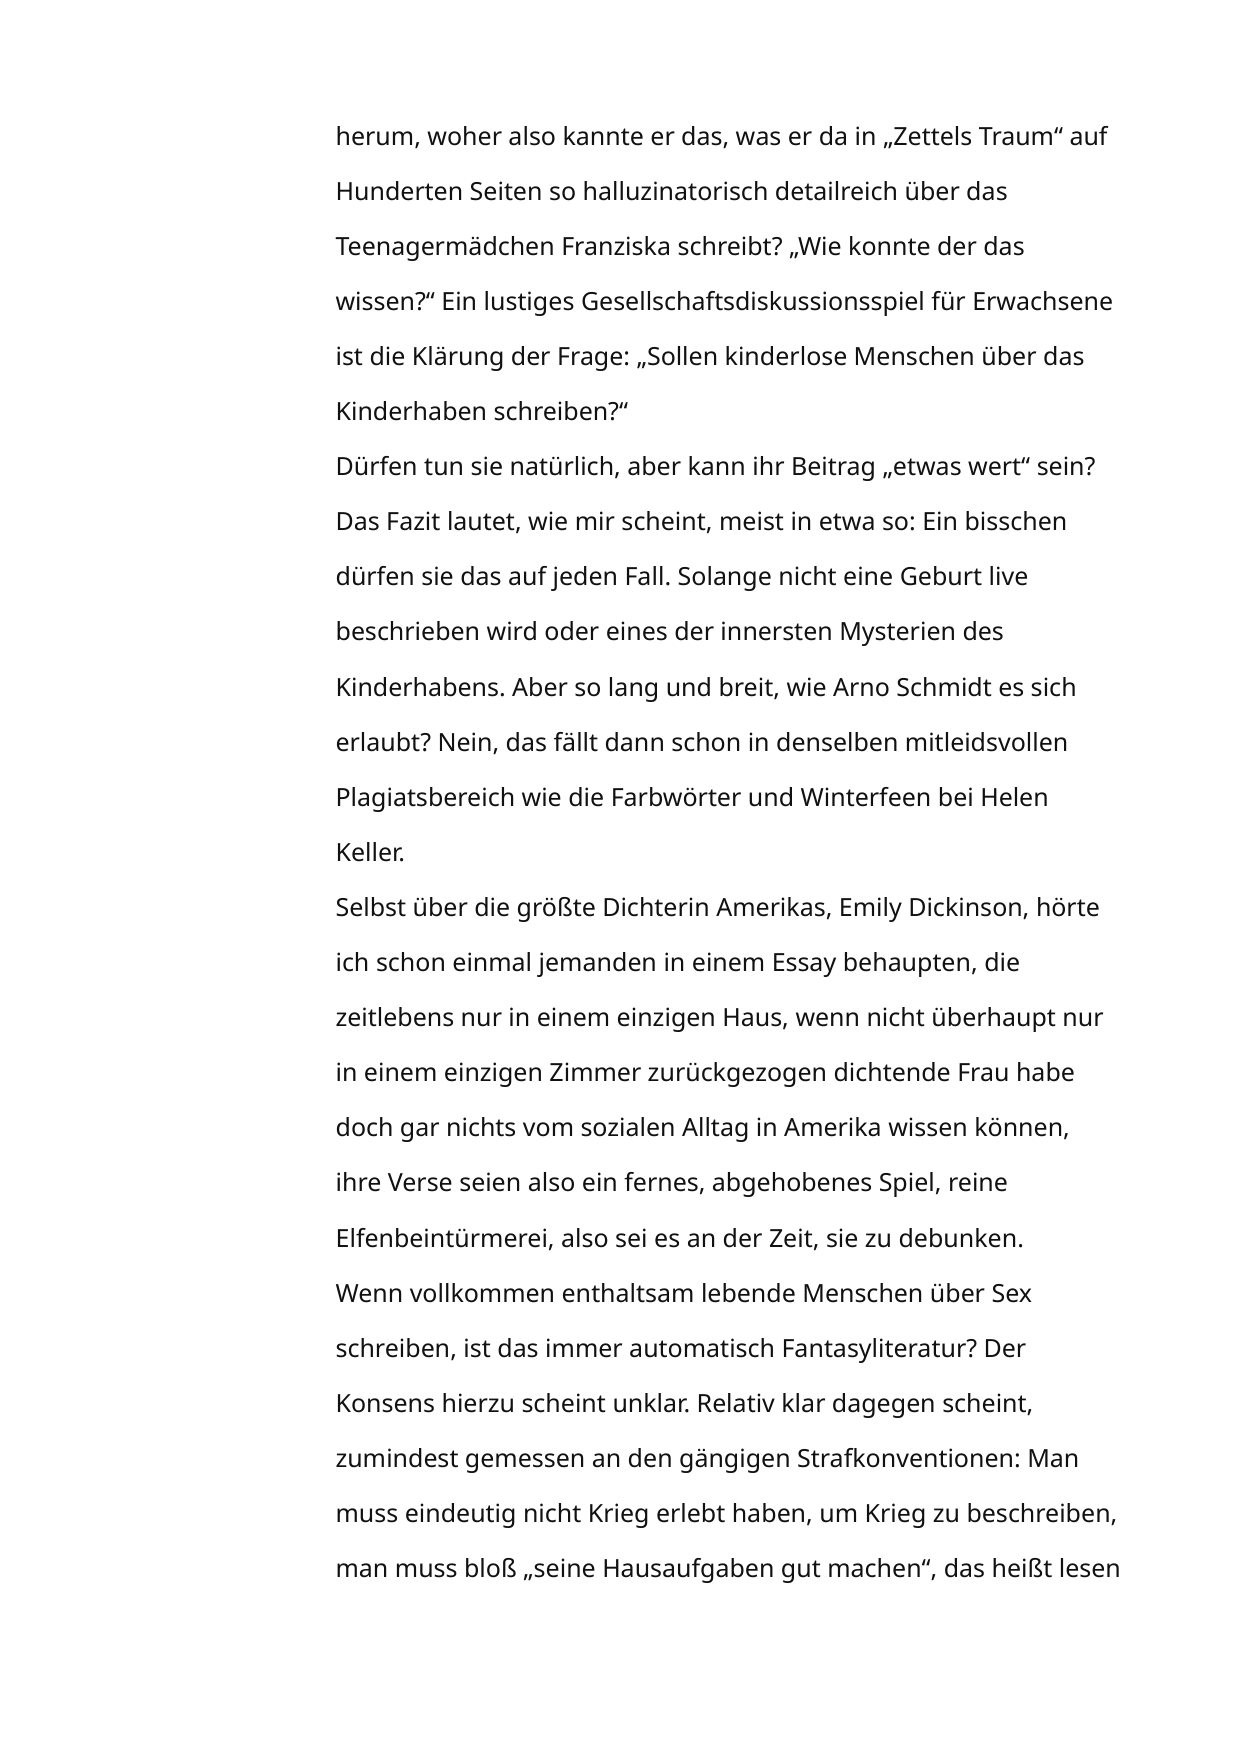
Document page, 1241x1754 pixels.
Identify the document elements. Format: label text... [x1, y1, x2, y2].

text Selbst über die größte Dichterin Amerikas, Emily Dickinson, hörte ich schon einmal jemanden in einem Essay behaupten, die zeitlebens nur in einem einzigen Haus, wenn nicht überhaupt nur in einem einzigen Zimmer zurückgezogen dichtende Frau habe doch gar nichts vom sozialen Alltag in Amerika wissen können, ihre Verse seien also ein fernes, abgehobenes Spiel, reine Elfenbeintürmerei, also sei es an der Zeit, sie zu debunken. [335, 889, 1122, 1254]
text herum, woher also kannte er das, was er da in „Zettels Traum“ auf Hunderten Seiten so halluzinatorisch detailreich über das Teenagermädchen Franziska schreibt? „Wie konnte der das wissen?“ Ein lustiges Gesellschaftsdiskussionsspiel für Erwachsene ist die Klärung der Frage: „Sollen kinderlose Menschen über das Kinderhaben schreiben?“ [335, 118, 1122, 428]
text Dürfen tun sie natürlich, aber kann ihr Beitrag „etwas wert“ sein? Das Fazit lautet, wie mir scheint, meist in etwa so: Ein bisschen dürfen sie das auf jeden Fall. Solange nicht eine Geburt live beschrieben wird oder eines der innersten Mysterien des Kinderhabens. Aber so lang und breit, wie Arno Schmidt es sich erlaubt? Nein, das fällt dann schon in denselben mitleidsvollen Plagiatsbereich wie die Farbwörter und Winterfeen bei Helen Keller. [335, 449, 1122, 868]
text Wenn vollkommen enthaltsam lebende Menschen über Sex schreiben, ist das immer automatisch Fantasyliteratur? Der Konsens hierzu scheint unklar. Relativ klar dagegen scheint, zumindest gemessen an den gängigen Strafkonventionen: Man muss eindeutig nicht Krieg erlebt haben, um Krieg zu beschreiben, man muss bloß „seine Hausaufgaben gut machen“, das heißt lesen [335, 1275, 1122, 1585]
